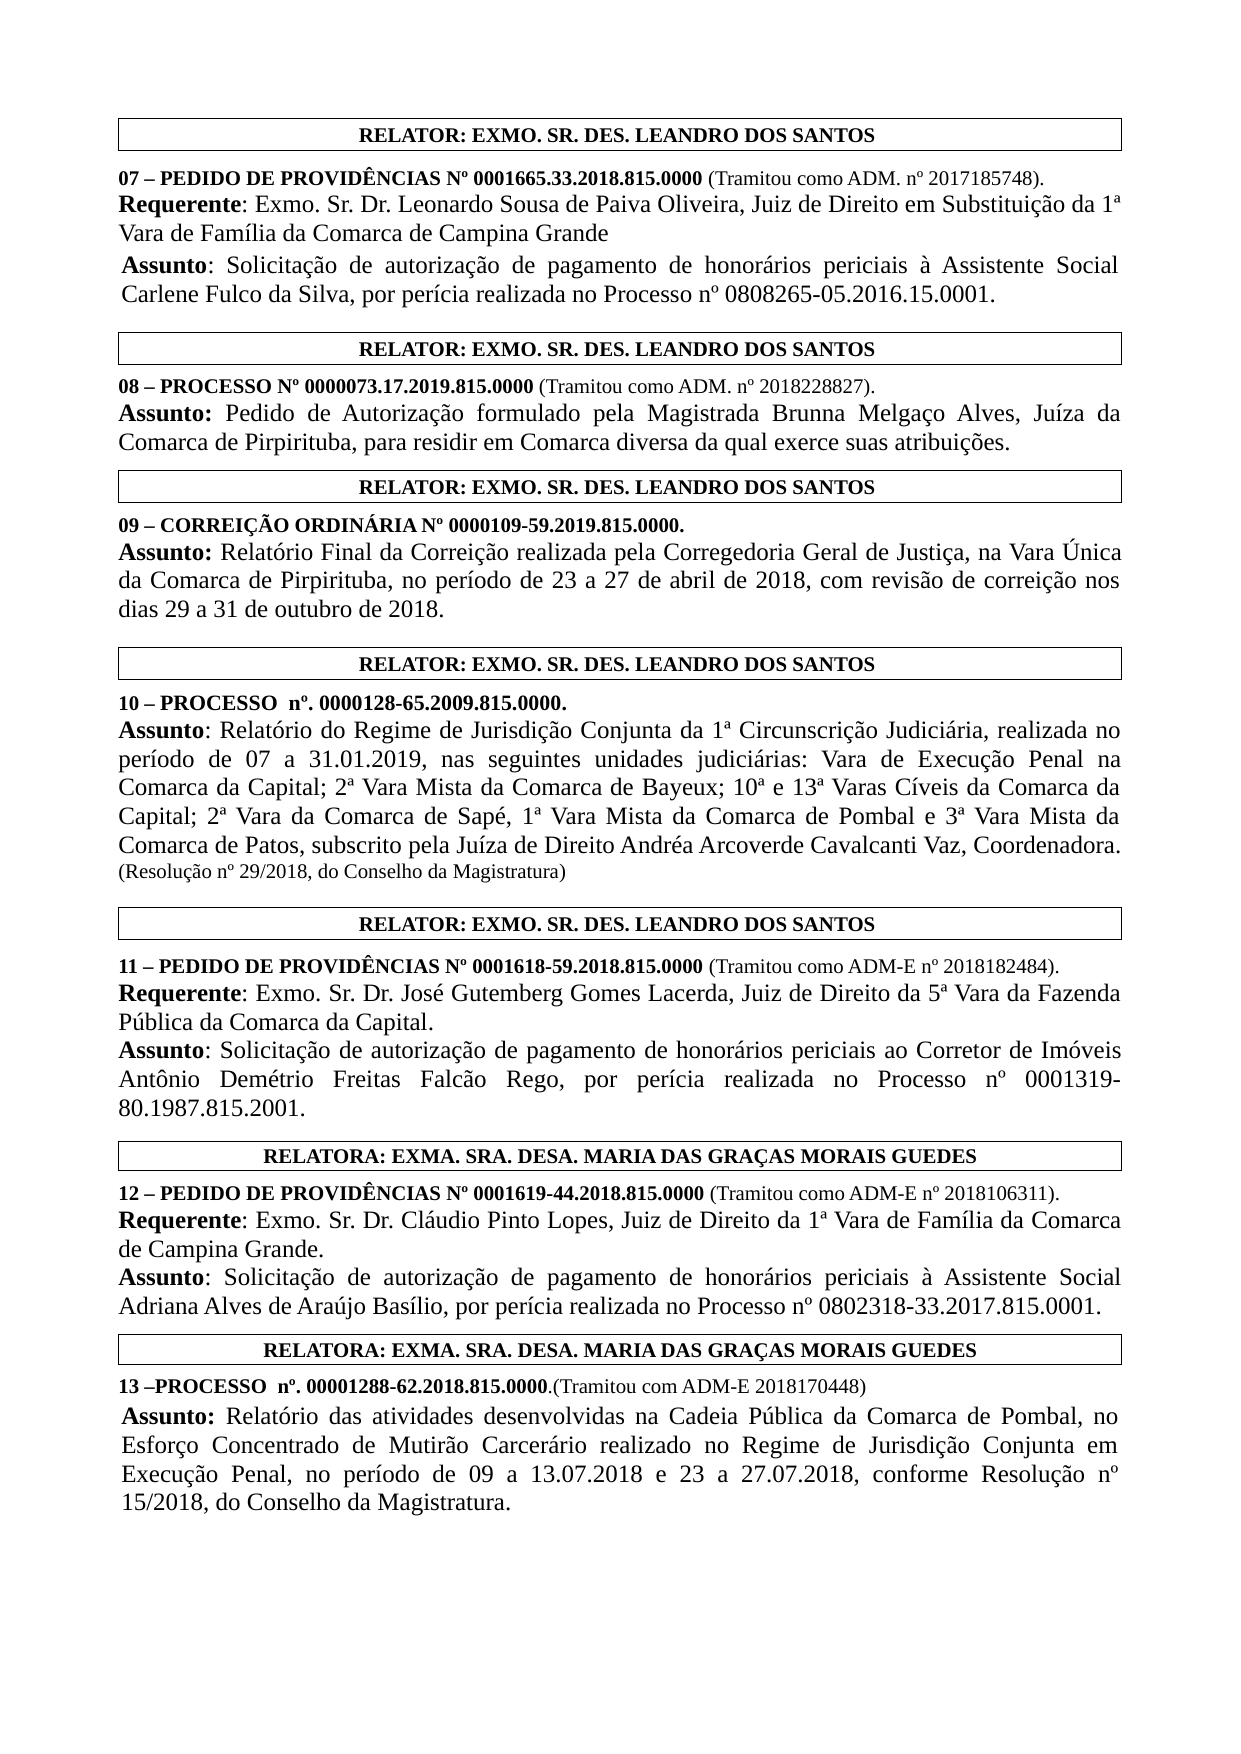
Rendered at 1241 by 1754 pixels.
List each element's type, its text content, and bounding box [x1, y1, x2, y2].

text RELATORA: EXMA. SRA. DESA. MARIA DAS GRAÇAS MORAIS GUEDES [119, 1142, 1121, 1170]
text Requerente: Exmo. Sr. Dr. José Gutemberg Gomes Lacerda, Juiz de Direito da 5ª Vara da Fazenda Pública da Comarca da Capital. [118, 978, 1122, 1036]
text Requerente: Exmo. Sr. Dr. Cláudio Pinto Lopes, Juiz de Direito da 1ª Vara de Família da Comarca de Campina Grande. [118, 1205, 1122, 1262]
text Assunto: Pedido de Autorização formulado pela Magistrada Brunna Melgaço Alves, Juíza da Comarca de Pirpirituba, para residir em Comarca diversa da qual exerce suas atribuições. [118, 398, 1122, 456]
text 09 – CORREIÇÃO ORDINÁRIA Nº 0000109-59.2019.815.0000. [118, 513, 1122, 537]
subtitle RELATOR: EXMO. SR. DES. LEANDRO DOS SANTOS [119, 333, 1121, 364]
text Assunto: Relatório das atividades desenvolvidas na Cadeia Pública da Comarca de Pombal, no Esforço Concentrado de Mutirão Carcerário realizado no Regime de Jurisdição Conjunta em Execução Penal, no período de 09 a 13.07.2018 e 23 a 27.07.2018, conforme Resolução nº 15/2018, do Conselho da Magistratura. [118, 1398, 1122, 1516]
text Requerente: Exmo. Sr. Dr. Leonardo Sousa de Paiva Oliveira, Juiz de Direito em Substituição da 1ª Vara de Família da Comarca de Campina Grande [118, 189, 1122, 247]
text Assunto: Relatório Final da Correição realizada pela Corregedoria Geral de Justiça, na Vara Única da Comarca de Pirpirituba, no período de 23 a 27 de abril de 2018, com revisão de correição nos dias 29 a 31 de outubro de 2018. [118, 537, 1122, 623]
text Assunto: Solicitação de autorização de pagamento de honorários periciais à Assistente Social Adriana Alves de Araújo Basílio, por perícia realizada no Processo nº 0802318-33.2017.815.0001. [118, 1262, 1122, 1320]
subtitle RELATOR: EXMO. SR. DES. LEANDRO DOS SANTOS [119, 471, 1121, 502]
text 11 – PEDIDO DE PROVIDÊNCIAS Nº 0001618-59.2018.815.0000 (Tramitou como ADM-E nº 2018182484). [118, 954, 1122, 978]
text 12 – PEDIDO DE PROVIDÊNCIAS Nº 0001619-44.2018.815.0000 (Tramitou como ADM-E nº 2018106311). [118, 1181, 1122, 1205]
text 08 – PROCESSO Nº 0000073.17.2019.815.0000 (Tramitou como ADM. nº 2018228827). [118, 374, 1122, 398]
text Assunto: Solicitação de autorização de pagamento de honorários periciais à Assistente Social Carlene Fulco da Silva, por perícia realizada no Processo nº 0808265-05.2016.15.0001. [118, 247, 1122, 307]
subtitle RELATOR: EXMO. SR. DES. LEANDRO DOS SANTOS [119, 119, 1121, 150]
text 10 – PROCESSO nº. 0000128-65.2009.815.0000. [118, 690, 1122, 715]
text Assunto: Relatório do Regime de Jurisdição Conjunta da 1ª Circunscrição Judiciária, realizada no período de 07 a 31.01.2019, nas seguintes unidades judiciárias: Vara de Execução Penal na Comarca da Capital; 2ª Vara Mista da Comarca de Bayeux; 10ª e 13ª Varas Cíveis da Comarca da Capital; 2ª Vara da Comarca de Sapé, 1ª Vara Mista da Comarca de Pombal e 3ª Vara Mista da Comarca de Patos, subscrito pela Juíza de Direito Andréa Arcoverde Cavalcanti Vaz, Coordenadora. (Resolução nº 29/2018, do Conselho da Magistratura) [118, 715, 1122, 883]
text 07 – PEDIDO DE PROVIDÊNCIAS Nº 0001665.33.2018.815.0000 (Tramitou como ADM. nº 2017185748). [118, 165, 1122, 189]
text Assunto: Solicitação de autorização de pagamento de honorários periciais ao Corretor de Imóveis Antônio Demétrio Freitas Falcão Rego, por perícia realizada no Processo nº 0001319-80.1987.815.2001. [118, 1036, 1122, 1122]
text 13 –PROCESSO nº. 00001288-62.2018.815.0000.(Tramitou com ADM-E 2018170448) [118, 1374, 1122, 1398]
subtitle RELATOR: EXMO. SR. DES. LEANDRO DOS SANTOS [119, 648, 1121, 679]
text RELATORA: EXMA. SRA. DESA. MARIA DAS GRAÇAS MORAIS GUEDES [119, 1335, 1121, 1364]
subtitle RELATOR: EXMO. SR. DES. LEANDRO DOS SANTOS [119, 908, 1121, 939]
